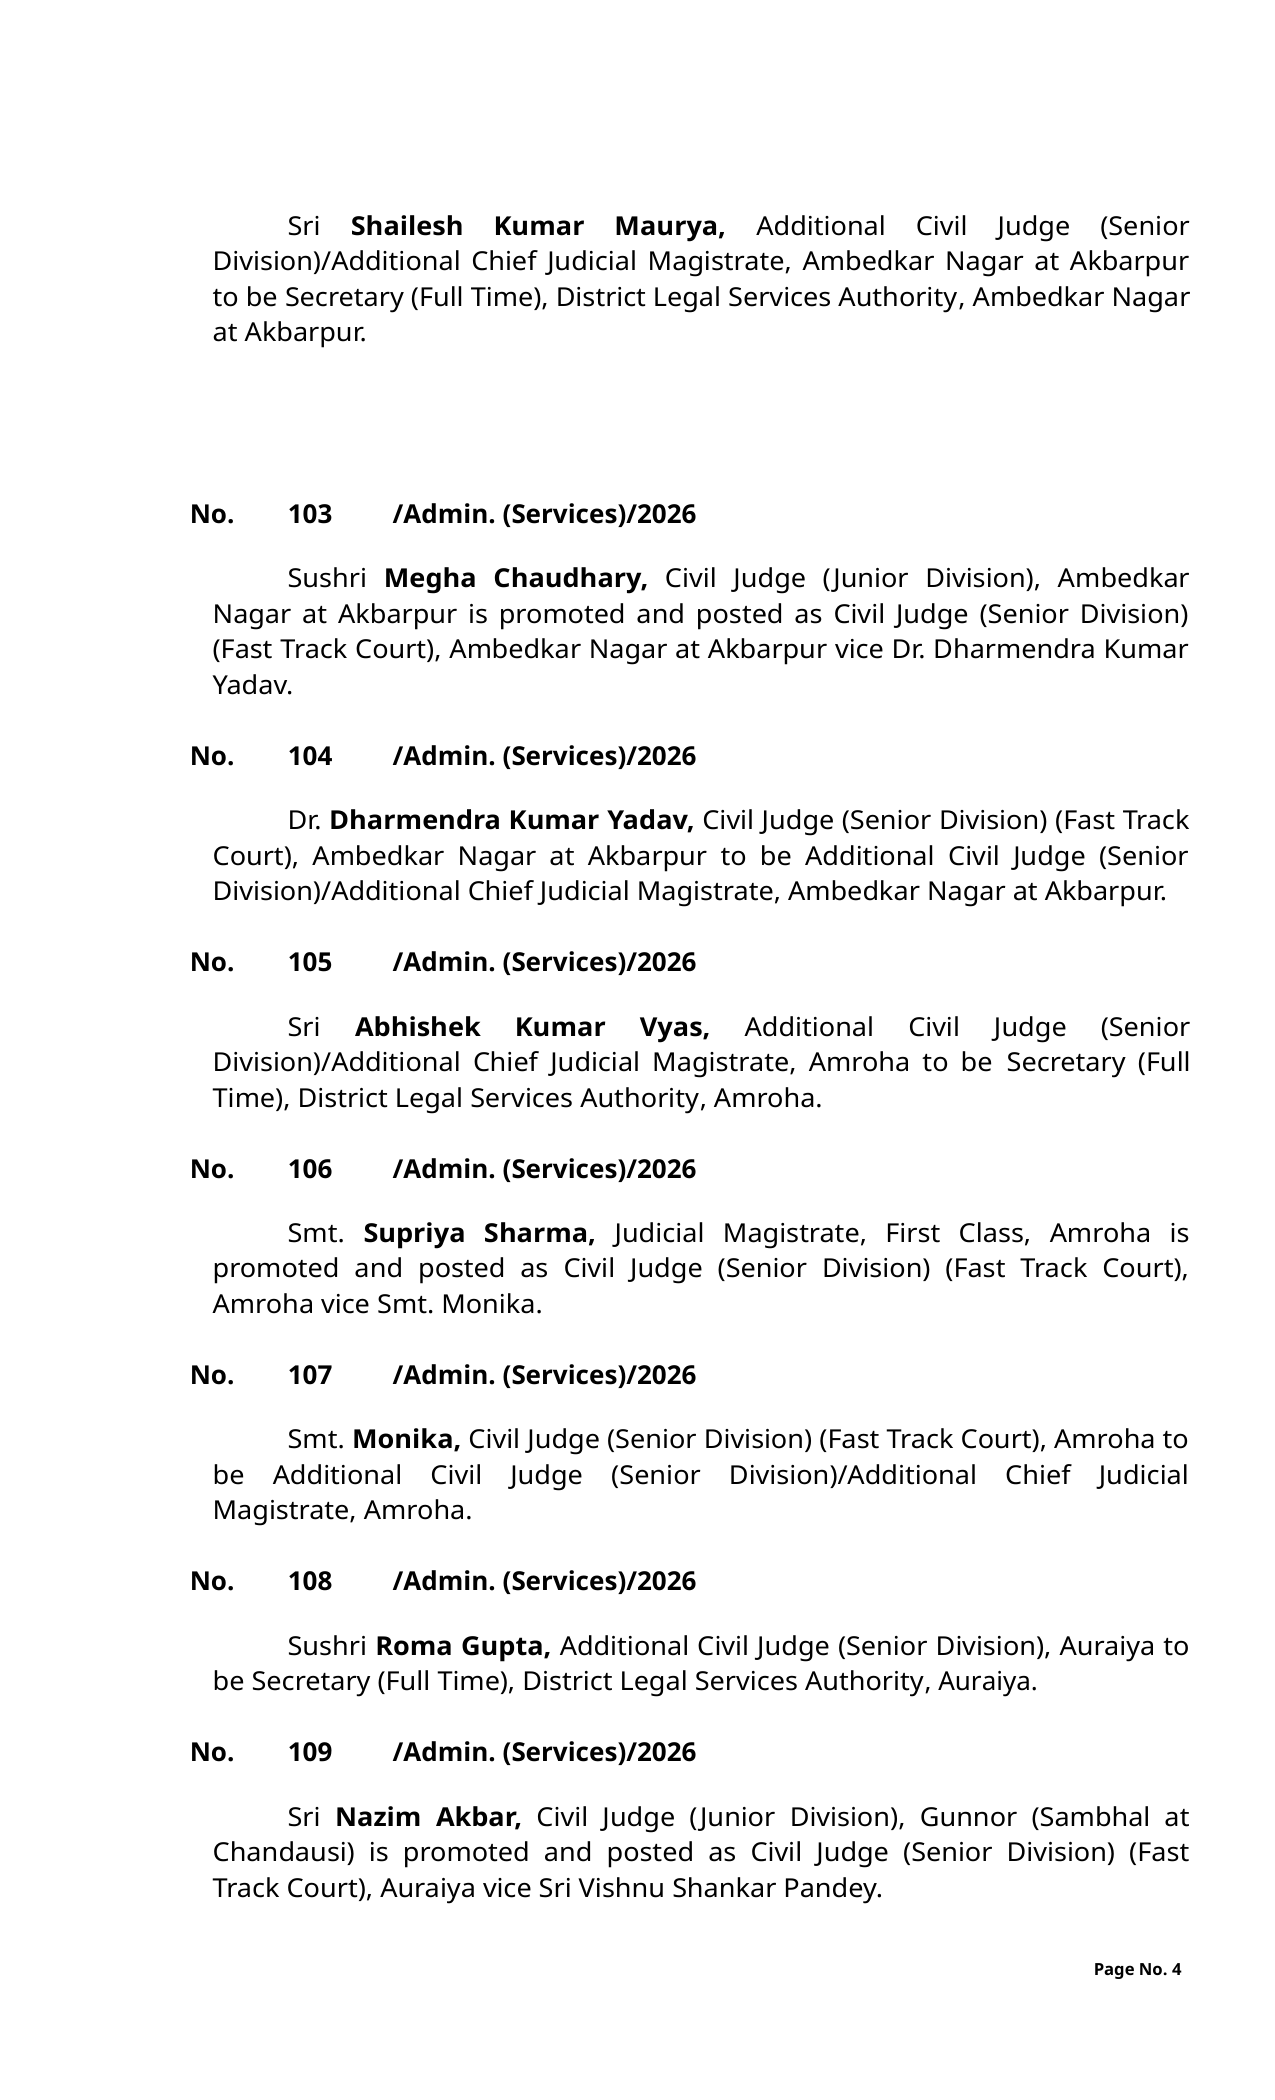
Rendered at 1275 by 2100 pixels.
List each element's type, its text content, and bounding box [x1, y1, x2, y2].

text Sushri Megha Chaudhary, Civil Judge (Junior Division), Ambedkar Nagar at Akbarpur is promoted and posted as Civil Judge (Senior Division) (Fast Track Court), Ambedkar Nagar at Akbarpur vice Dr. Dharmendra Kumar Yadav. [212, 560, 1191, 702]
table_header No. [178, 1563, 276, 1598]
table_header [276, 944, 381, 979]
text Dr. Dharmendra Kumar Yadav, Civil Judge (Senior Division) (Fast Track Court), Ambedkar Nagar at Akbarpur to be Additional Civil Judge (Senior Division)/Additional Chief Judicial Magistrate, Ambedkar Nagar at Akbarpur. [212, 802, 1191, 908]
table_header [276, 1357, 381, 1392]
table_header No. [178, 944, 276, 979]
table_header [276, 1150, 381, 1186]
text Sushri Roma Gupta, Additional Civil Judge (Senior Division), Auraiya to be Secretary (Full Time), District Legal Services Authority, Auraiya. [212, 1627, 1191, 1698]
table_header [276, 738, 381, 773]
table_header /Admin. (Services)/2026 [381, 1357, 739, 1392]
table_header No. [178, 738, 276, 773]
table_header [276, 1734, 381, 1769]
text Sri Shailesh Kumar Maurya, Additional Civil Judge (Senior Division)/Additional Chief Judicial Magistrate, Ambedkar Nagar at Akbarpur to be Secretary (Full Time), District Legal Services Authority, Ambedkar Nagar at Akbarpur. [212, 207, 1191, 349]
text Sri Abhishek Kumar Vyas, Additional Civil Judge (Senior Division)/Additional Chief Judicial Magistrate, Amroha to be Secretary (Full Time), District Legal Services Authority, Amroha. [212, 1008, 1191, 1115]
table_header /Admin. (Services)/2026 [381, 1150, 739, 1186]
table_header [276, 1563, 381, 1598]
table_header /Admin. (Services)/2026 [381, 738, 739, 773]
table_header No. [178, 1357, 276, 1392]
table_header No. [178, 1734, 276, 1769]
table_header [276, 496, 381, 531]
table_header No. [178, 496, 276, 531]
text Smt. Supriya Sharma, Judicial Magistrate, First Class, Amroha is promoted and posted as Civil Judge (Senior Division) (Fast Track Court), Amroha vice Smt. Monika. [212, 1214, 1191, 1321]
text Sri Nazim Akbar, Civil Judge (Junior Division), Gunnor (Sambhal at Chandausi) is promoted and posted as Civil Judge (Senior Division) (Fast Track Court), Auraiya vice Sri Vishnu Shankar Pandey. [212, 1798, 1191, 1905]
table_header No. [178, 1150, 276, 1186]
table_header /Admin. (Services)/2026 [381, 1734, 739, 1769]
text Smt. Monika, Civil Judge (Senior Division) (Fast Track Court), Amroha to be Additional Civil Judge (Senior Division)/Additional Chief Judicial Magistrate, Amroha. [212, 1421, 1191, 1527]
table_header /Admin. (Services)/2026 [381, 1563, 739, 1598]
table_header /Admin. (Services)/2026 [381, 496, 739, 531]
table_header /Admin. (Services)/2026 [381, 944, 739, 979]
